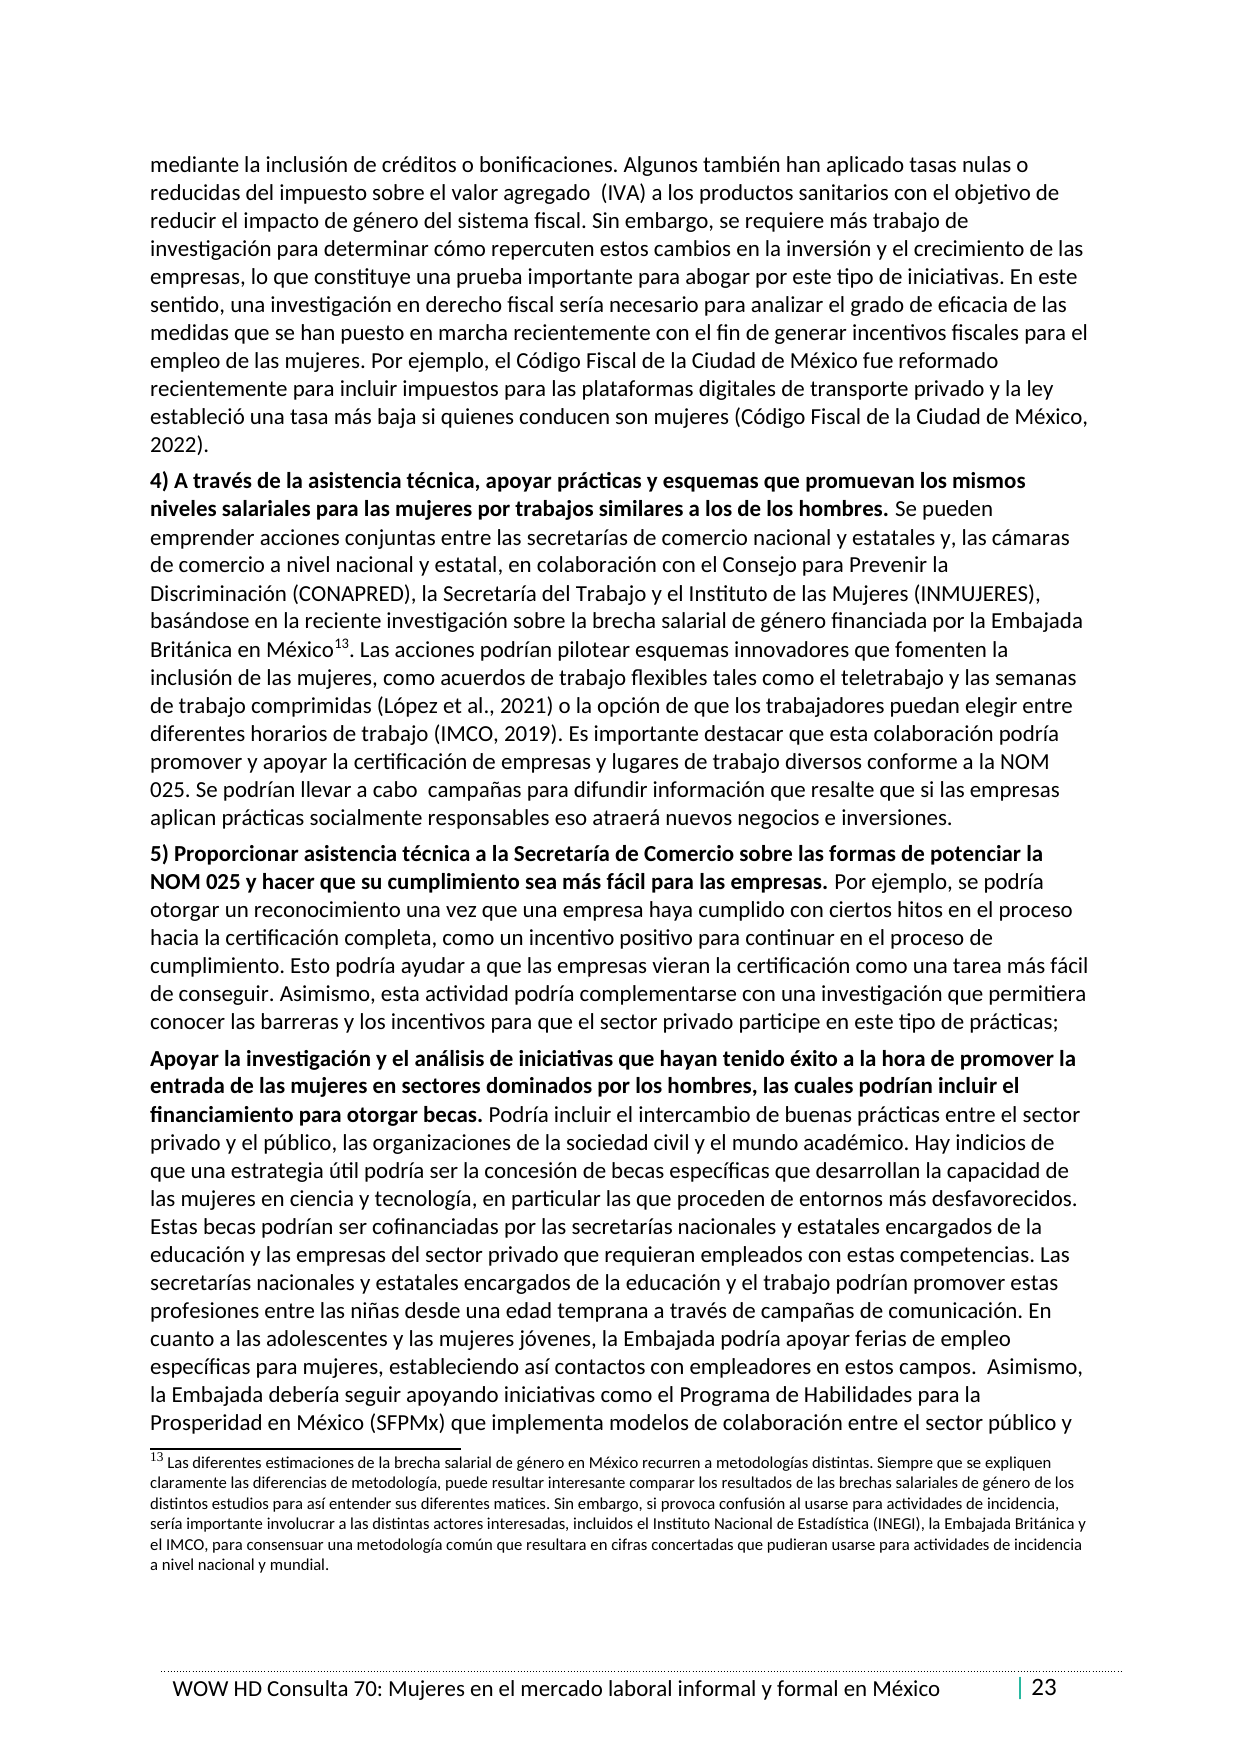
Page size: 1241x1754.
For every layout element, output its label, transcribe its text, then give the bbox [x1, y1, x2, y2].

text 4) A través de la asistencia técnica, apoyar prácticas y esquemas que promuevan los mismos niveles salariales para las mujeres por trabajos similares a los de los hombres. Se pueden emprender acciones conjuntas entre las secretarías de comercio nacional y estatales y, las cámaras de comercio a nivel nacional y estatal, en colaboración con el Consejo para Prevenir la Discriminación (CONAPRED), la Secretaría del Trabajo y el Instituto de las Mujeres (INMUJERES), basándose en la reciente investigación sobre la brecha salarial de género financiada por la Embajada Británica en México. Las acciones podrían pilotear esquemas innovadores que fomenten la inclusión de las mujeres, como acuerdos de trabajo flexibles tales como el teletrabajo y las semanas de trabajo comprimidas (López et al., 2021) o la opción de que los trabajadores puedan elegir entre diferentes horarios de trabajo (IMCO, 2019). Es importante destacar que esta colaboración podría promover y apoyar la certificación de empresas y lugares de trabajo diversos conforme a la NOM 025. Se podrían llevar a cabo campañas para difundir información que resalte que si las empresas aplican prácticas socialmente responsables eso atraerá nuevos negocios e inversiones. [150, 467, 1090, 831]
text mediante la inclusión de créditos o bonificaciones. Algunos también han aplicado tasas nulas o reducidas del impuesto sobre el valor agregado (IVA) a los productos sanitarios con el objetivo de reducir el impacto de género del sistema fiscal. Sin embargo, se requiere más trabajo de investigación para determinar cómo repercuten estos cambios en la inversión y el crecimiento de las empresas, lo que constituye una prueba importante para abogar por este tipo de iniciativas. En este sentido, una investigación en derecho fiscal sería necesario para analizar el grado de eficacia de las medidas que se han puesto en marcha recientemente con el fin de generar incentivos fiscales para el empleo de las mujeres. Por ejemplo, el Código Fiscal de la Ciudad de México fue reformado recientemente para incluir impuestos para las plataformas digitales de transporte privado y la ley estableció una tasa más baja si quienes conducen son mujeres (Código Fiscal de la Ciudad de México, 2022). [150, 150, 1090, 458]
text 5) Proporcionar asistencia técnica a la Secretaría de Comercio sobre las formas de potenciar la NOM 025 y hacer que su cumplimiento sea más fácil para las empresas. Por ejemplo, se podría otorgar un reconocimiento una vez que una empresa haya cumplido con ciertos hitos en el proceso hacia la certificación completa, como un incentivo positivo para continuar en el proceso de cumplimiento. Esto podría ayudar a que las empresas vieran la certificación como una tarea más fácil de conseguir. Asimismo, esta actividad podría complementarse con una investigación que permitiera conocer las barreras y los incentivos para que el sector privado participe en este tipo de prácticas; [150, 839, 1090, 1035]
text Apoyar la investigación y el análisis de iniciativas que hayan tenido éxito a la hora de promover la entrada de las mujeres en sectores dominados por los hombres, las cuales podrían incluir el financiamiento para otorgar becas. Podría incluir el intercambio de buenas prácticas entre el sector privado y el público, las organizaciones de la sociedad civil y el mundo académico. Hay indicios de que una estrategia útil podría ser la concesión de becas específicas que desarrollan la capacidad de las mujeres en ciencia y tecnología, en particular las que proceden de entornos más desfavorecidos. Estas becas podrían ser cofinanciadas por las secretarías nacionales y estatales encargados de la educación y las empresas del sector privado que requieran empleados con estas competencias. Las secretarías nacionales y estatales encargados de la educación y el trabajo podrían promover estas profesiones entre las niñas desde una edad temprana a través de campañas de comunicación. En cuanto a las adolescentes y las mujeres jóvenes, la Embajada podría apoyar ferias de empleo específicas para mujeres, estableciendo así contactos con empleadores en estos campos. Asimismo, la Embajada debería seguir apoyando iniciativas como el Programa de Habilidades para la Prosperidad en México (SFPMx) que implementa modelos de colaboración entre el sector público y [150, 1044, 1090, 1436]
text Las diferentes estimaciones de la brecha salarial de género en México recurren a metodologías distintas. Siempre que se expliquen claramente las diferencias de metodología, puede resultar interesante comparar los resultados de las brechas salariales de género de los distintos estudios para así entender sus diferentes matices. Sin embargo, si provoca confusión al usarse para actividades de incidencia, sería importante involucrar a las distintas actores interesadas, incluidos el Instituto Nacional de Estadística (INEGI), la Embajada Británica y el IMCO, para consensuar una metodología común que resultara en cifras concertadas que pudieran usarse para actividades de incidencia a nivel nacional y mundial. [150, 1449, 1090, 1574]
